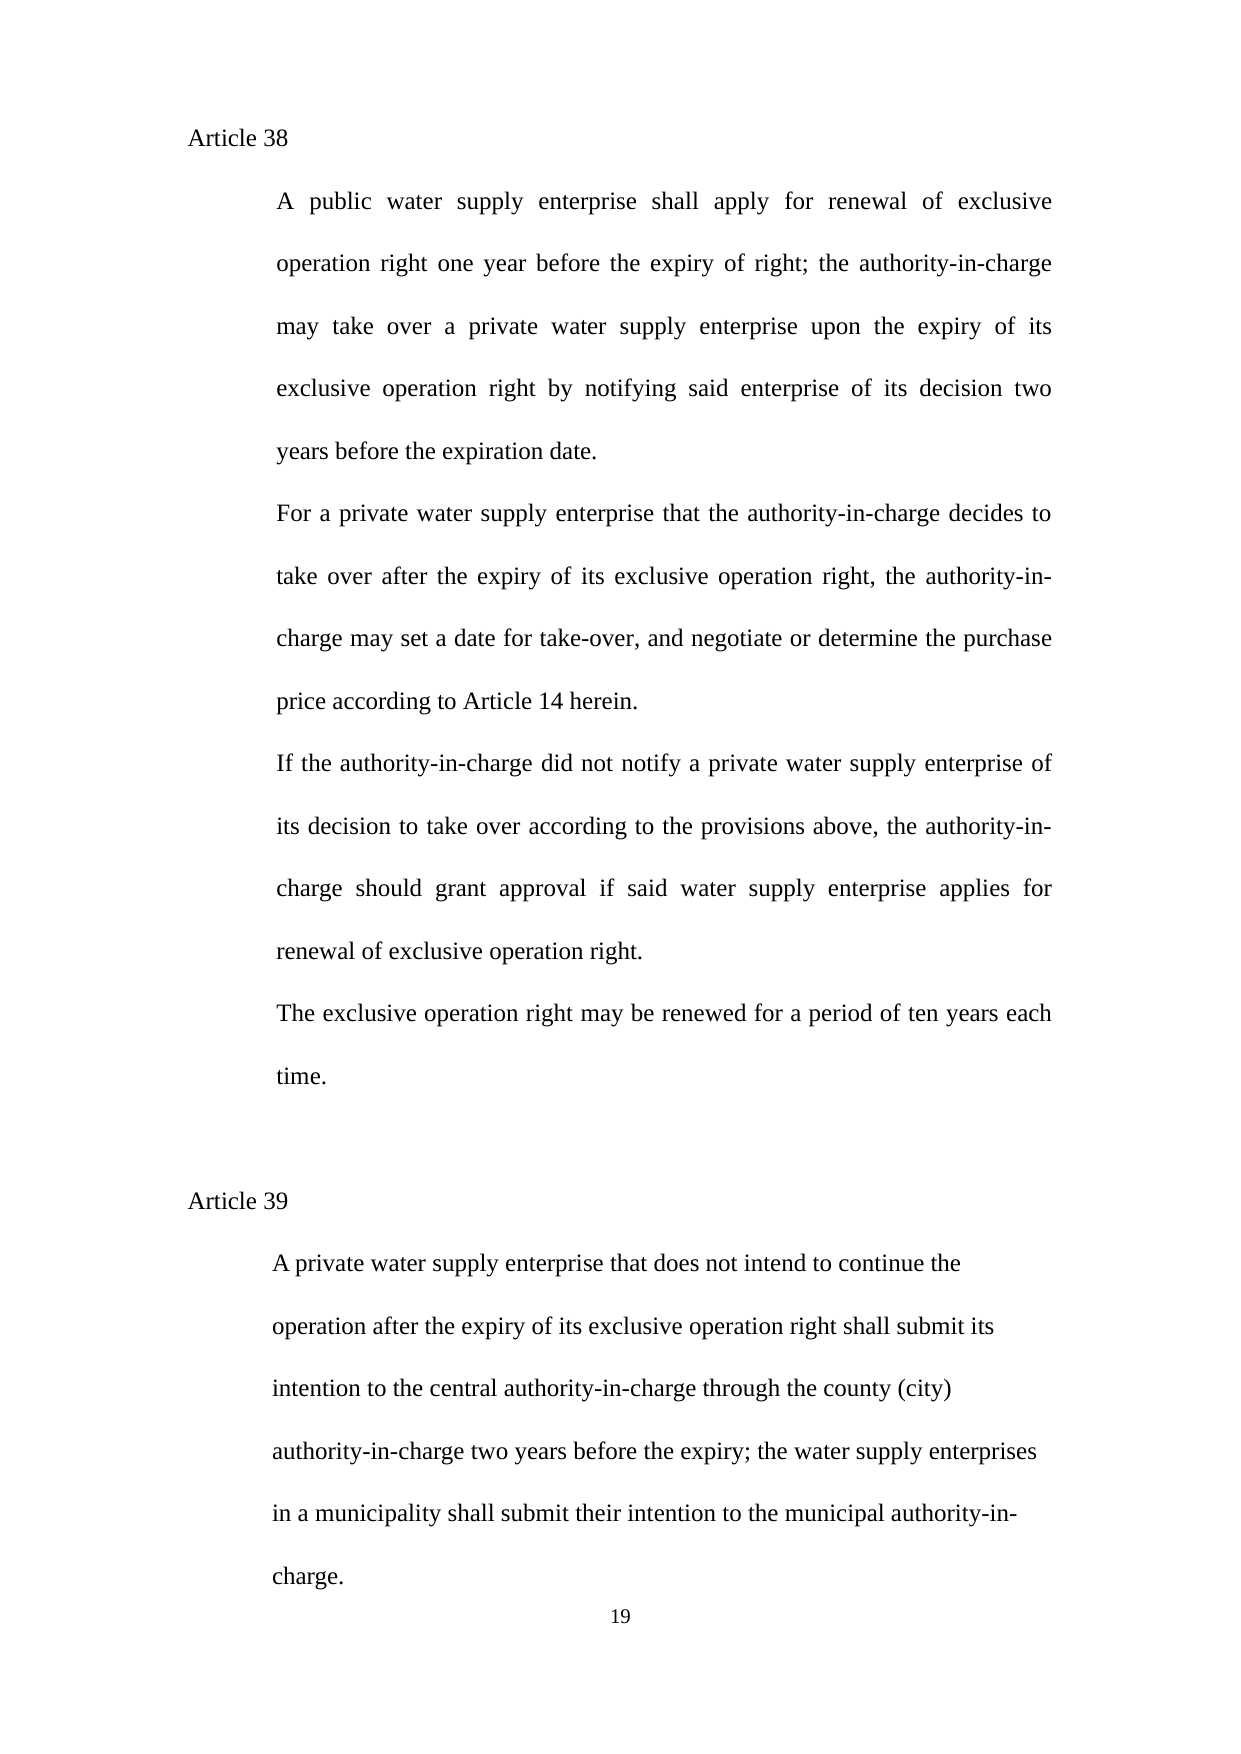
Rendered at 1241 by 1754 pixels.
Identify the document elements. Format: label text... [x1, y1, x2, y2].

text Article 38 [187, 96, 1053, 159]
text Article 39 [187, 1159, 1053, 1221]
text The exclusive operation right may be renewed for a period of ten years each time. [276, 971, 1053, 1096]
text For a private water supply enterprise that the authority-in-charge decides to take over after the expiry of its exclusive operation right, the authority-in-charge may set a date for take-over, and negotiate or determine the purchase price according to Article 14 herein. [276, 471, 1053, 721]
text A private water supply enterprise that does not intend to continue the operation after the expiry of its exclusive operation right shall submit its intention to the central authority-in-charge through the county (city) authority-in-charge two years before the expiry; the water supply enterprises in a municipality shall submit their intention to the municipal authority-in-charge. [272, 1221, 1053, 1596]
text If the authority-in-charge did not notify a private water supply enterprise of its decision to take over according to the provisions above, the authority-in-charge should grant approval if said water supply enterprise applies for renewal of exclusive operation right. [276, 721, 1053, 971]
text A public water supply enterprise shall apply for renewal of exclusive operation right one year before the expiry of right; the authority-in-charge may take over a private water supply enterprise upon the expiry of its exclusive operation right by notifying said enterprise of its decision two years before the expiration date. [276, 159, 1053, 471]
